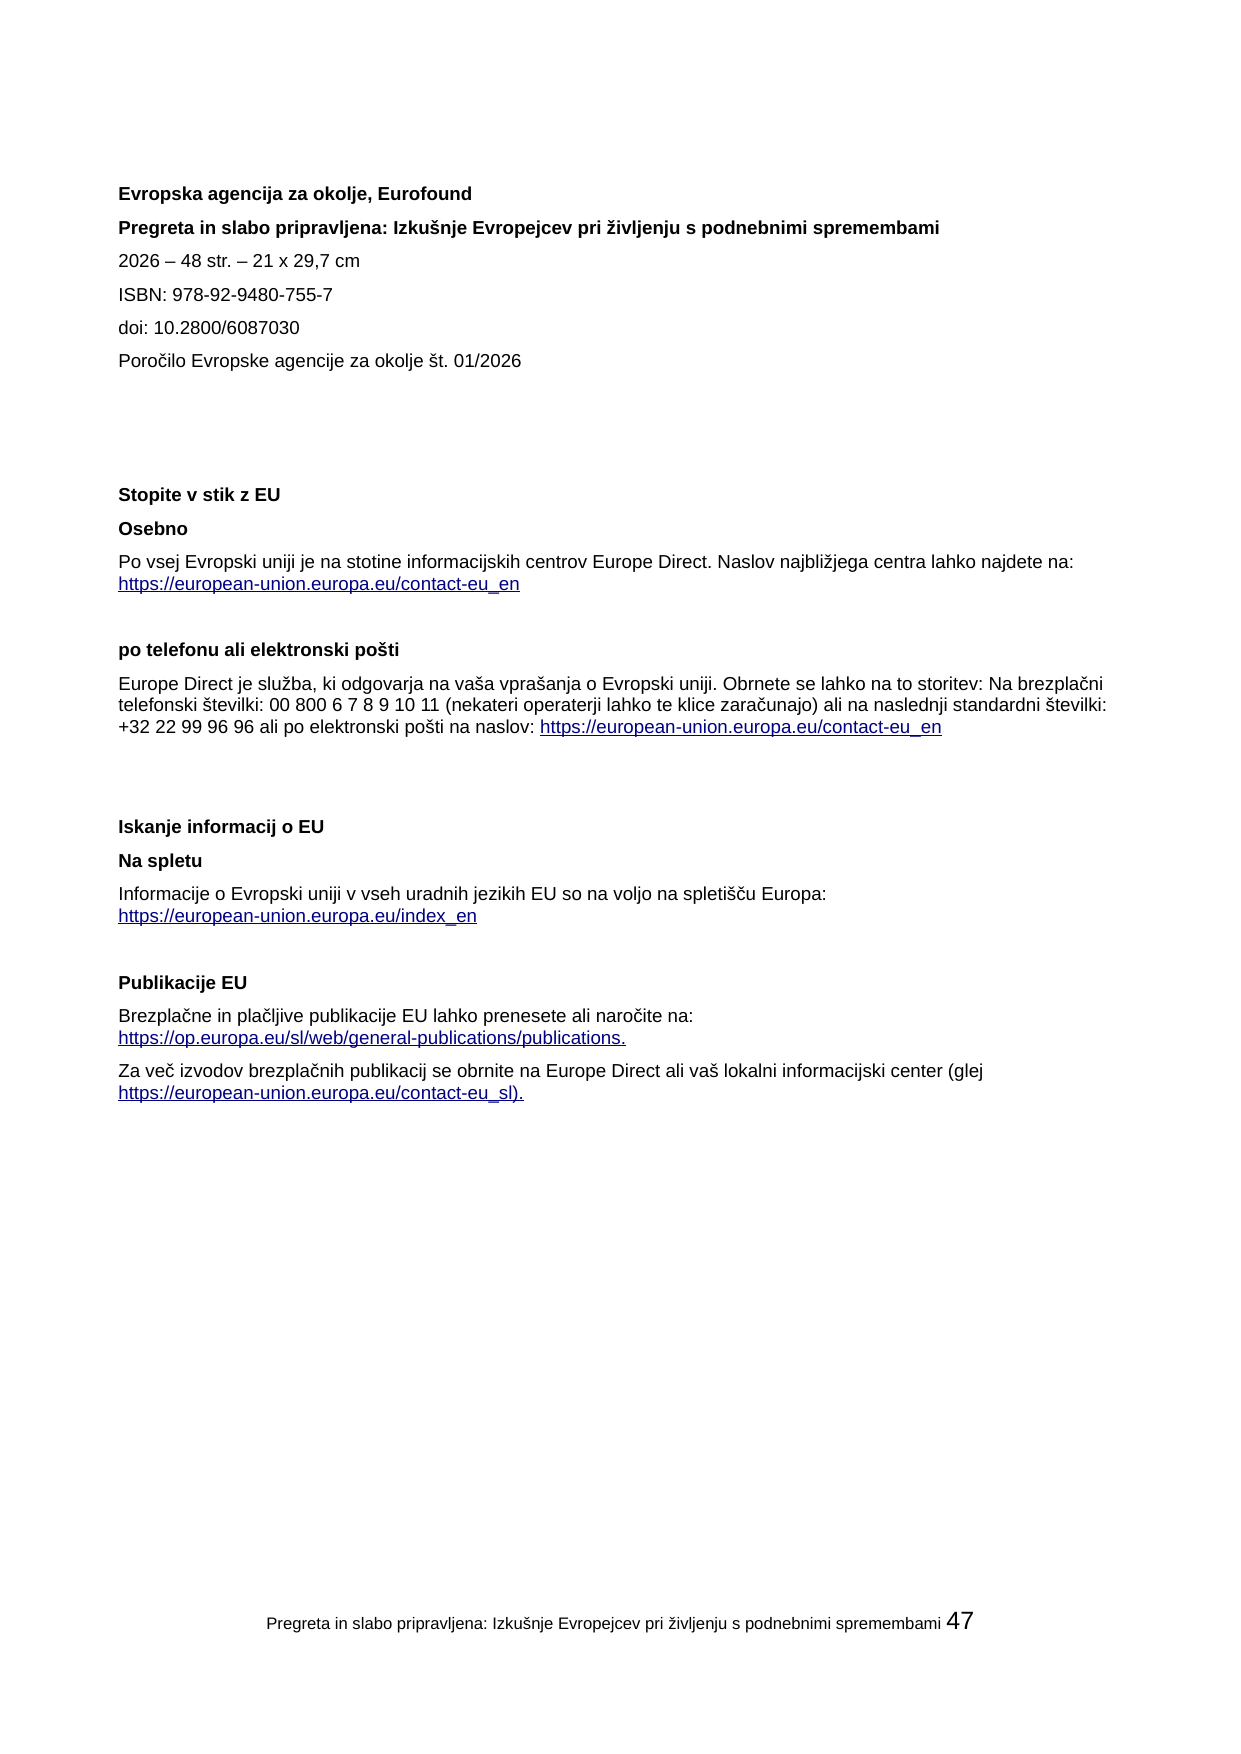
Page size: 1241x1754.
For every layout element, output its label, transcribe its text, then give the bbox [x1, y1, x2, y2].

text doi: 10.2800/6087030 [118, 317, 1122, 338]
text Na spletu [118, 849, 1122, 871]
text Publikacije EU [118, 971, 1122, 993]
text Po vsej Evropski uniji je na stotine informacijskih centrov Europe Direct. Naslov najbližjega centra lahko najdete na: https://european-union.europa.eu/contact-eu_en [118, 551, 1122, 594]
text ISBN: 978-92-9480-755-7 [118, 283, 1122, 305]
text po telefonu ali elektronski pošti [118, 639, 1122, 661]
text 2026 – 48 str. – 21 x 29,7 cm [118, 250, 1122, 271]
text Europe Direct je služba, ki odgovarja na vaša vprašanja o Evropski uniji. Obrnete se lahko na to storitev: Na brezplačni telefonski številki: 00 800 6 7 8 9 10 11 (nekateri operaterji lahko te klice zaračunajo) ali na naslednji standardni številki: +32 22 99 96 96 ali po elektronski pošti na naslov: https://european-union.europa.eu/contact-eu_en [118, 673, 1122, 737]
text Poročilo Evropske agencije za okolje št. 01/2026 [118, 350, 1122, 372]
text Evropska agencija za okolje, Eurofound [118, 183, 1122, 204]
text Stopite v stik z EU [118, 484, 1122, 506]
text Osebno [118, 517, 1122, 539]
text Iskanje informacij o EU [118, 816, 1122, 838]
text Pregreta in slabo pripravljena: Izkušnje Evropejcev pri življenju s podnebnimi spremembami [118, 216, 1122, 238]
text Informacije o Evropski uniji v vseh uradnih jezikih EU so na voljo na spletišču Europa: https://european-union.europa.eu/index_en [118, 883, 1122, 926]
text Za več izvodov brezplačnih publikacij se obrnite na Europe Direct ali vaš lokalni informacijski center (glej https://european-union.europa.eu/contact-eu_sl). [118, 1060, 1122, 1103]
text Brezplačne in plačljive publikacije EU lahko prenesete ali naročite na: https://op.europa.eu/sl/web/general-publications/publications. [118, 1005, 1122, 1048]
